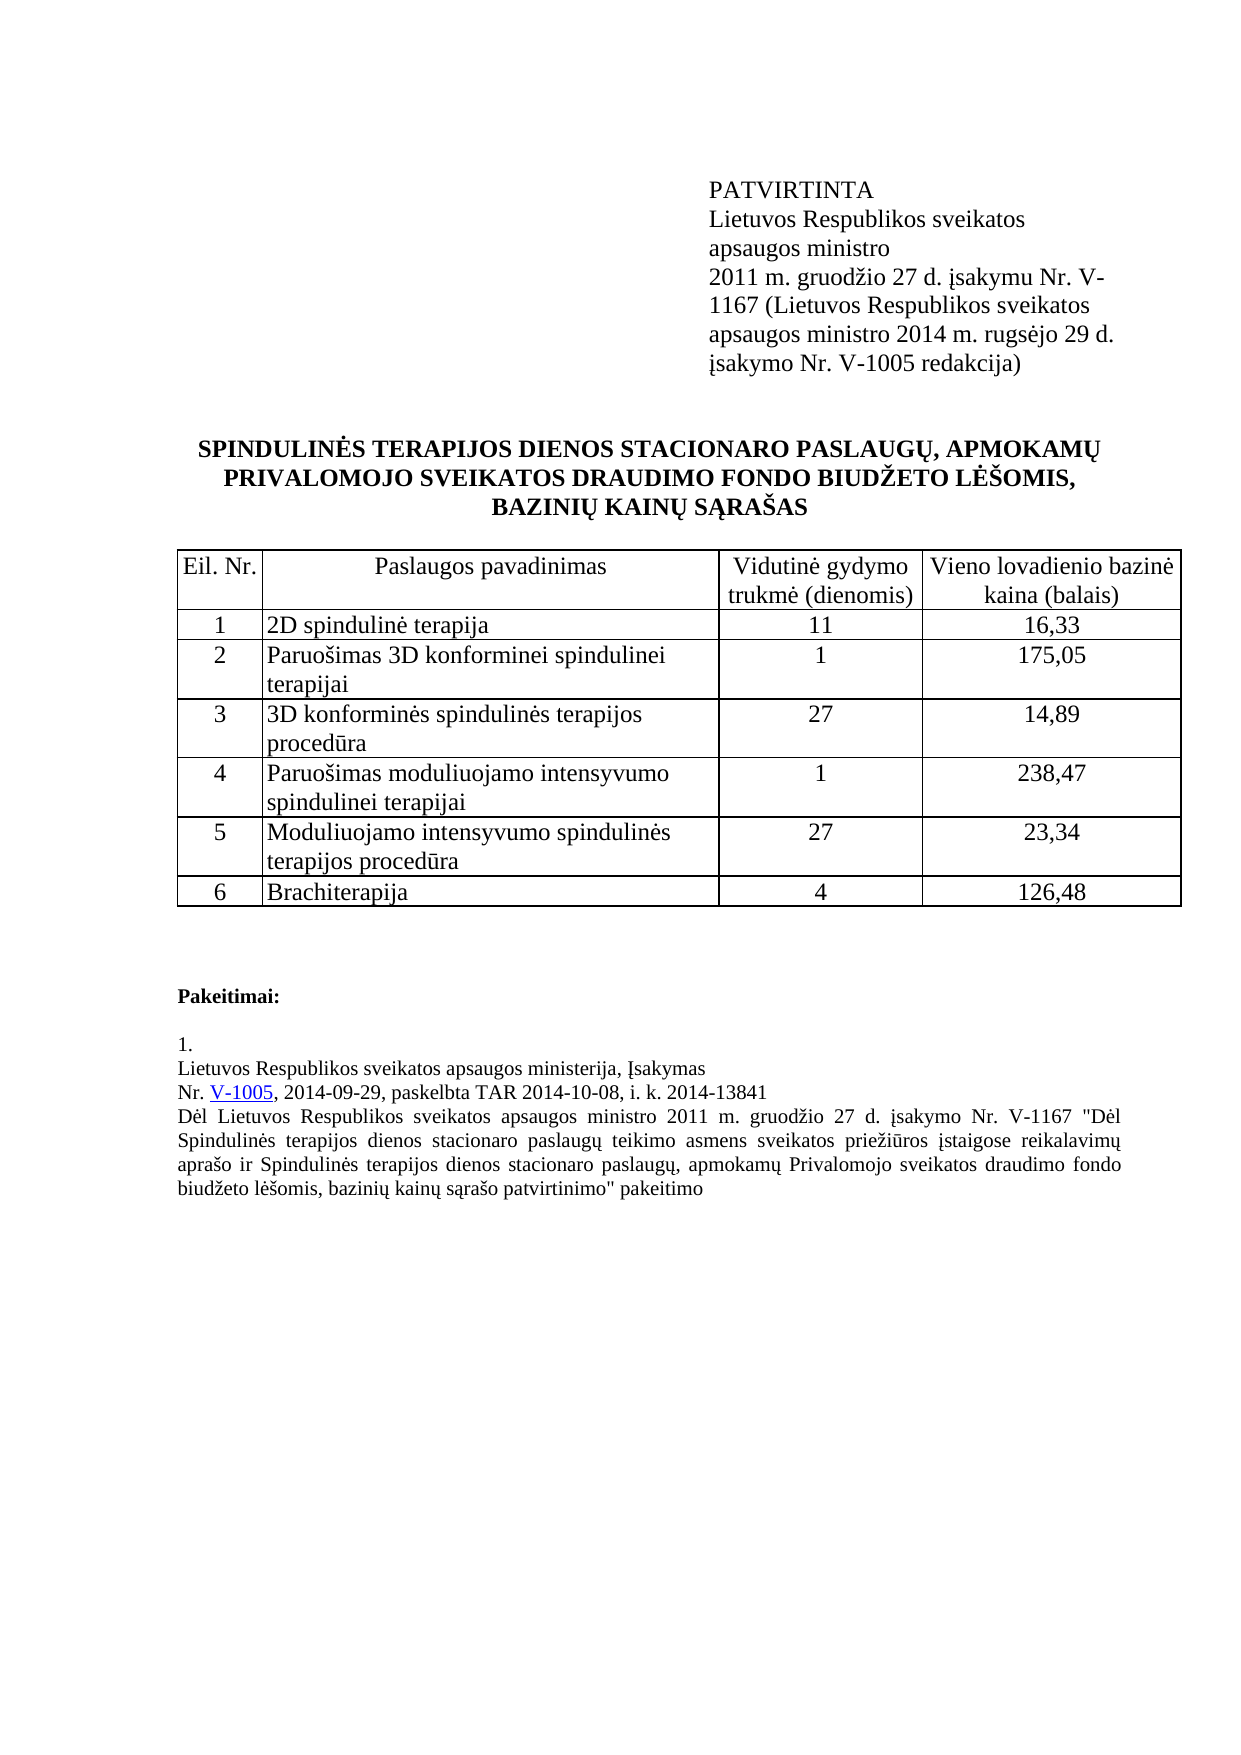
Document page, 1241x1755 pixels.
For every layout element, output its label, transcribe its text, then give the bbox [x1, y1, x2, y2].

table_cell 23,34 [923, 818, 1180, 875]
text SPINDULINĖS TERAPIJOS DIENOS STACIONARO PASLAUGŲ, APMOKAMŲ PRIVALOMOJO SVEIKATOS DRAUDIMO FONDO BIUDŽETO LĖŠOMIS, BAZINIŲ KAINŲ SĄRAŠAS [177, 434, 1122, 521]
table_cell 2D spindulinė terapija [263, 610, 718, 639]
table_cell 6 [178, 877, 262, 905]
table_cell 4 [720, 877, 922, 905]
text 1. [177, 1032, 1122, 1056]
table_header Paslaugos pavadinimas [263, 551, 718, 608]
table_cell 4 [178, 758, 262, 816]
text PATVIRTINTA [709, 176, 1122, 204]
table_cell 1 [178, 610, 262, 639]
table_cell 175,05 [923, 640, 1180, 698]
text Nr. V-1005, 2014-09-29, paskelbta TAR 2014-10-08, i. k. 2014-13841 [177, 1080, 1122, 1104]
table_cell 16,33 [923, 610, 1180, 639]
table_header Vieno lovadienio bazinė kaina (balais) [923, 551, 1180, 608]
table_header Vidutinė gydymo trukmė (dienomis) [720, 551, 922, 608]
table_cell 27 [720, 700, 922, 757]
table_cell 238,47 [923, 758, 1180, 816]
table_cell Brachiterapija [263, 877, 718, 905]
table_cell 5 [178, 818, 262, 875]
table_cell 3 [178, 700, 262, 757]
table_cell 14,89 [923, 700, 1180, 757]
text Lietuvos Respublikos sveikatos apsaugos ministerija, Įsakymas [177, 1056, 1122, 1080]
table_cell Paruošimas moduliuojamo intensyvumo spindulinei terapijai [263, 758, 718, 816]
text 2011 m. gruodžio 27 d. įsakymu Nr. V-1167 (Lietuvos Respublikos sveikatos apsaugos ministro 2014 m. rugsėjo 29 d. įsakymo Nr. V-1005 redakcija) [709, 262, 1122, 377]
text Pakeitimai: [177, 984, 1122, 1008]
table_cell 11 [720, 610, 922, 639]
text Dėl Lietuvos Respublikos sveikatos apsaugos ministro 2011 m. gruodžio 27 d. įsakymo Nr. V-1167 "Dėl Spindulinės terapijos dienos stacionaro paslaugų teikimo asmens sveikatos priežiūros įstaigose reikalavimų aprašo ir Spindulinės terapijos dienos stacionaro paslaugų, apmokamų Privalomojo sveikatos draudimo fondo biudžeto lėšomis, bazinių kainų sąrašo patvirtinimo" pakeitimo [177, 1104, 1122, 1200]
table_cell 2 [178, 640, 262, 698]
table_cell Paruošimas 3D konforminei spindulinei terapijai [263, 640, 718, 698]
table_cell 3D konforminės spindulinės terapijos procedūra [263, 700, 718, 757]
table_cell 27 [720, 818, 922, 875]
table_cell 1 [720, 758, 922, 816]
table_header Eil. Nr. [178, 551, 262, 608]
text Lietuvos Respublikos sveikatos apsaugos ministro [709, 204, 1122, 262]
table_cell 126,48 [923, 877, 1180, 905]
table_cell 1 [720, 640, 922, 698]
table_cell Moduliuojamo intensyvumo spindulinės terapijos procedūra [263, 818, 718, 875]
